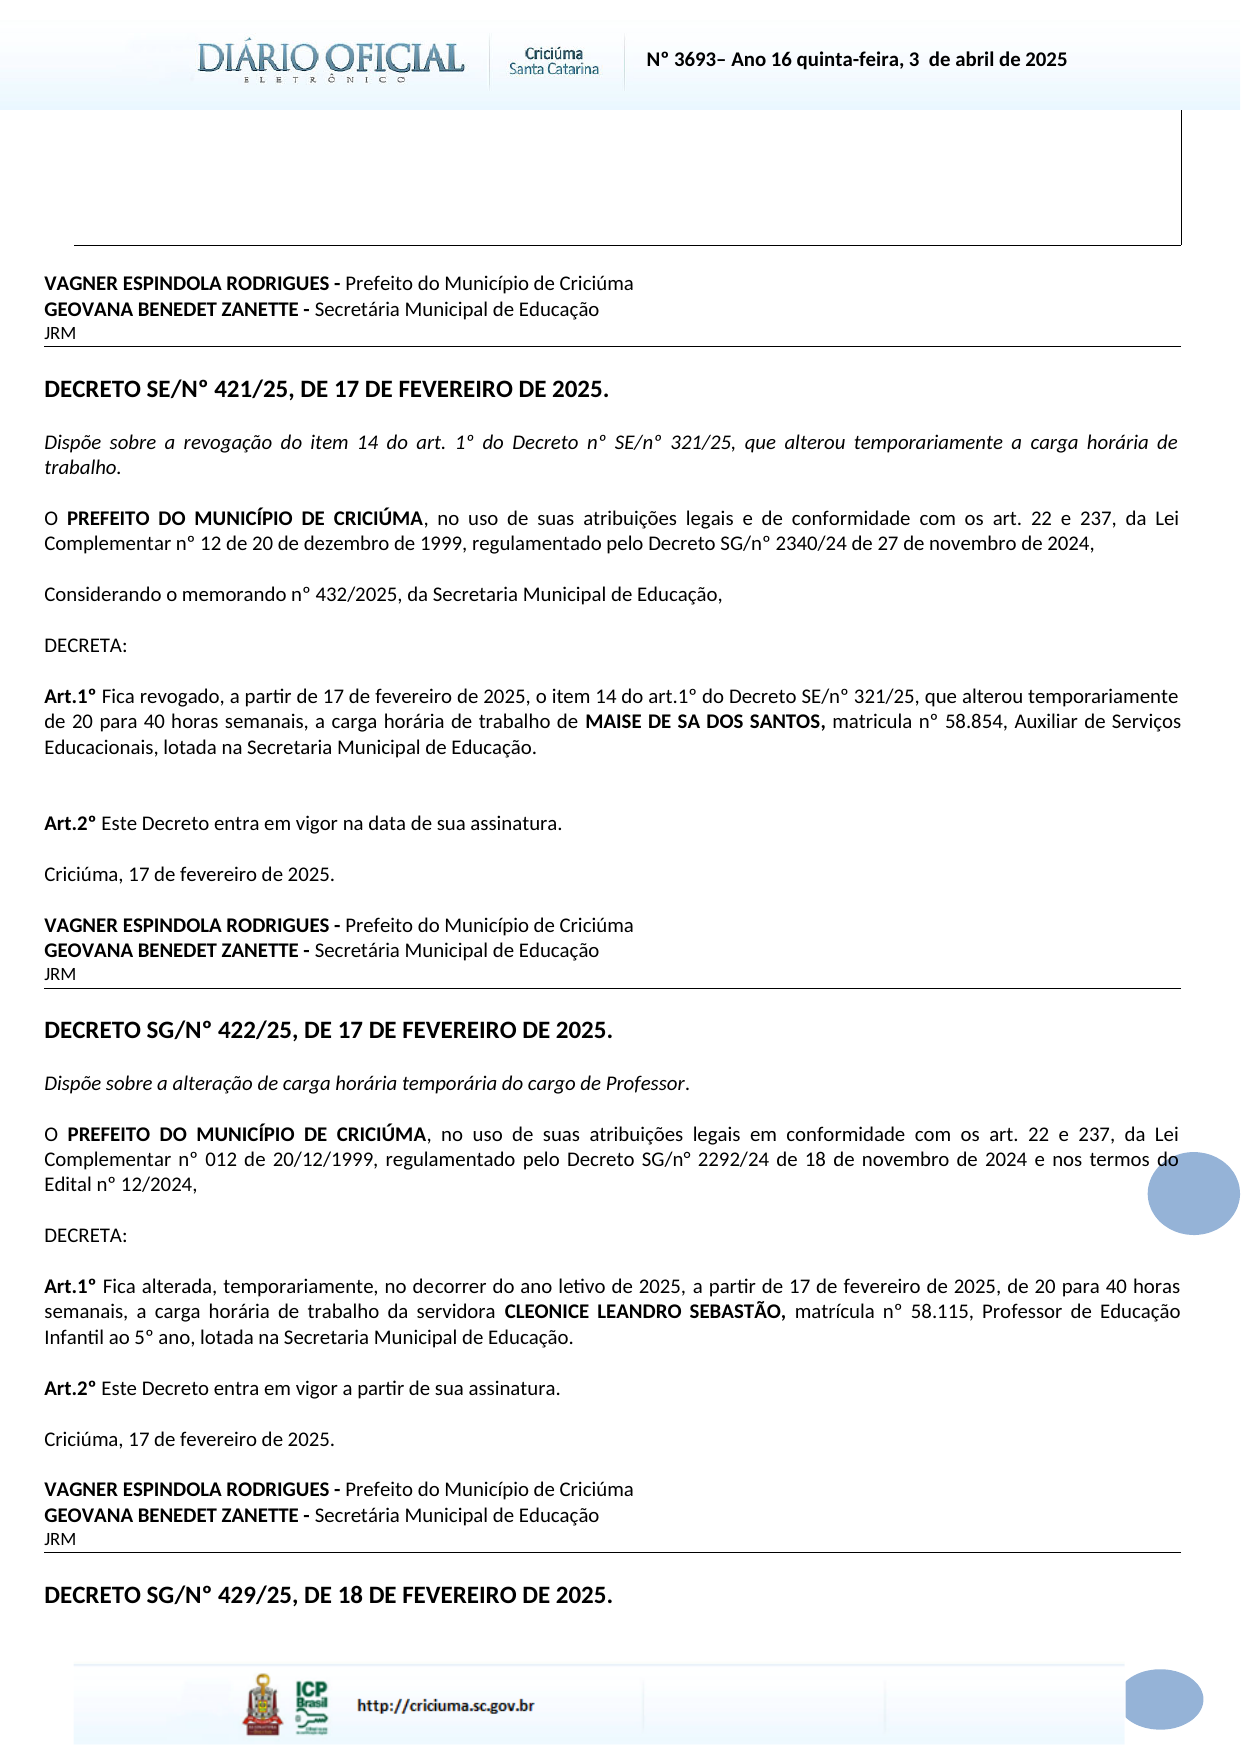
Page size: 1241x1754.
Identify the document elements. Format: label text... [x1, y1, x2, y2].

text DECRETO SG/Nº 429/25, DE 18 DE FEVEREIRO DE 2025. [44, 1579, 1181, 1609]
text JRM [44, 963, 1181, 988]
text Considerando o memorando nº 432/2025, da Secretaria Municipal de Educação, [44, 581, 1181, 607]
text GEOVANA BENEDET ZANETTE - Secretária Municipal de Educação [44, 296, 1181, 321]
text VAGNER ESPINDOLA RODRIGUES - Prefeito do Município de Criciúma [44, 1477, 1181, 1502]
text GEOVANA BENEDET ZANETTE - Secretária Municipal de Educação [44, 1502, 1181, 1527]
text Dispõe sobre a revogação do item 14 do art. 1º do Decreto nº SE/nº 321/25, que alterou temporariamente a carga horária de trabalho. [44, 429, 1181, 480]
text Art.2º Este Decreto entra em vigor na data de sua assinatura. [44, 810, 1181, 836]
text Art.1º Fica revogado, a partir de 17 de fevereiro de 2025, o item 14 do art.1º do Decreto SE/nº 321/25, que alterou temporariamente de 20 para 40 horas semanais, a carga horária de trabalho de MAISE DE SA DOS SANTOS, matricula nº 58.854, Auxiliar de Serviços Educacionais, lotada na Secretaria Municipal de Educação. [44, 683, 1181, 759]
text GEOVANA BENEDET ZANETTE - Secretária Municipal de Educação [44, 937, 1181, 963]
text Art.2º Este Decreto entra em vigor a partir de sua assinatura. [44, 1375, 1181, 1400]
text VAGNER ESPINDOLA RODRIGUES - Prefeito do Município de Criciúma [44, 912, 1181, 937]
text Dispõe sobre a alteração de carga horária temporária do cargo de Professor. [44, 1070, 1181, 1095]
text Criciúma, 17 de fevereiro de 2025. [44, 1426, 1181, 1451]
text DECRETA: [44, 1222, 1181, 1248]
text O PREFEITO DO MUNICÍPIO DE CRICIÚMA, no uso de suas atribuições legais em conformidade com os art. 22 e 237, da Lei Complementar nº 012 de 20/12/1999, regulamentado pelo Decreto SG/n° 2292/24 de 18 de novembro de 2024 e nos termos do Edital nº 12/2024, [44, 1121, 1181, 1197]
text JRM [44, 1527, 1181, 1552]
text DECRETO SG/Nº 422/25, DE 17 DE FEVEREIRO DE 2025. [44, 1014, 1181, 1044]
text O PREFEITO DO MUNICÍPIO DE CRICIÚMA, no uso de suas atribuições legais e de conformidade com os art. 22 e 237, da Lei Complementar nº 12 de 20 de dezembro de 1999, regulamentado pelo Decreto SG/nº 2340/24 de 27 de novembro de 2024, [44, 505, 1181, 556]
text DECRETA: [44, 632, 1181, 658]
text JRM [44, 321, 1181, 346]
text DECRETO SE/Nº 421/25, DE 17 DE FEVEREIRO DE 2025. [44, 373, 1181, 403]
text VAGNER ESPINDOLA RODRIGUES - Prefeito do Município de Criciúma [44, 271, 1181, 296]
text Art.1º Fica alterada, temporariamente, no decorrer do ano letivo de 2025, a partir de 17 de fevereiro de 2025, de 20 para 40 horas semanais, a carga horária de trabalho da servidora CLEONICE LEANDRO SEBASTÃO, matrícula nº 58.115, Professor de Educação Infantil ao 5º ano, lotada na Secretaria Municipal de Educação. [44, 1273, 1181, 1349]
text Criciúma, 17 de fevereiro de 2025. [44, 861, 1181, 886]
